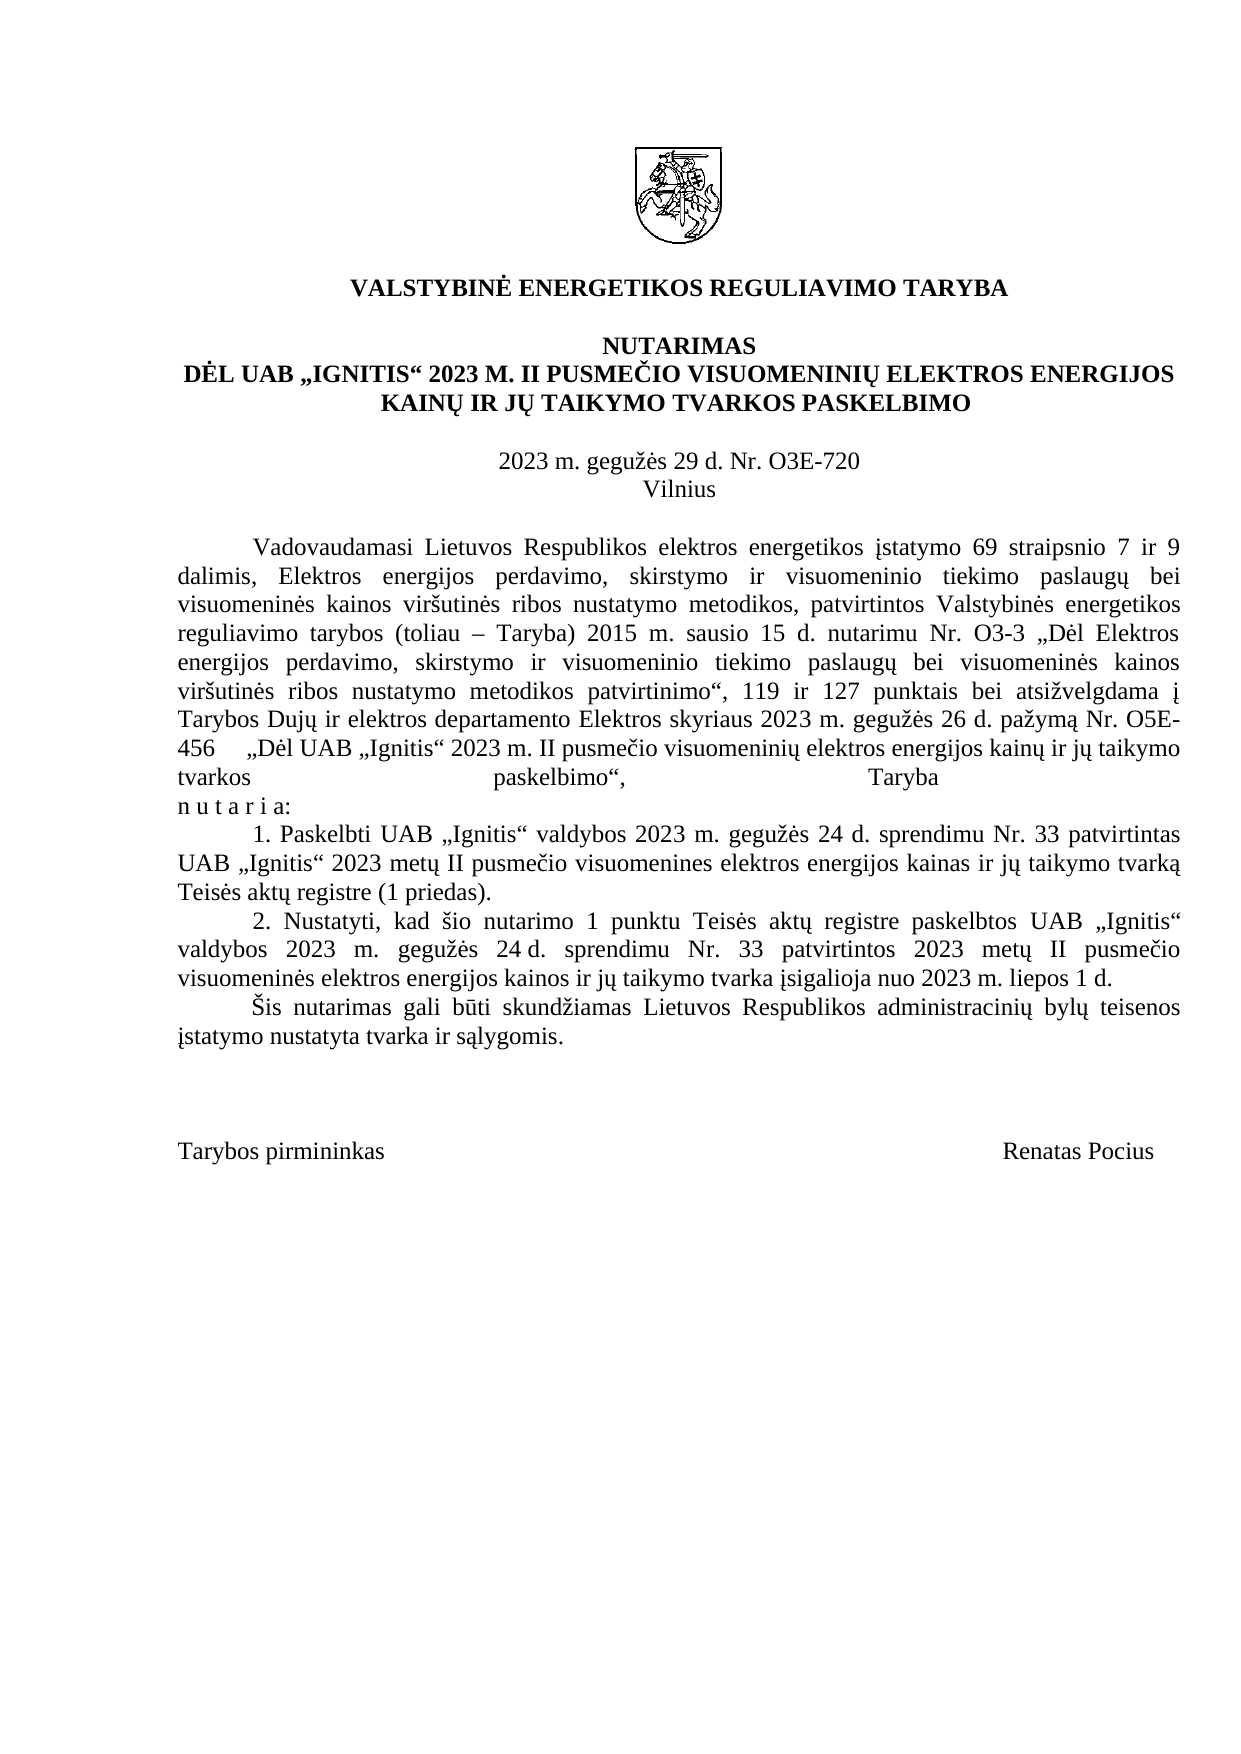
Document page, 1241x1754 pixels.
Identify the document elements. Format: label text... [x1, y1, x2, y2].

text 1. Paskelbti UAB „Ignitis“ valdybos 2023 m. gegužės 24 d. sprendimu Nr. 33 patvirtintas UAB „Ignitis“ 2023 metų II pusmečio visuomenines elektros energijos kainas ir jų taikymo tvarką Teisės aktų registre (1 priedas). [177, 819, 1181, 906]
text Tarybos pirmininkas Renatas Pocius [177, 1136, 1181, 1164]
text Šis nutarimas gali būti skundžiamas Lietuvos Respublikos administracinių bylų teisenos įstatymo nustatyta tvarka ir sąlygomis. [177, 992, 1181, 1049]
text 2. Nustatyti, kad šio nutarimo 1 punktu Teisės aktų registre paskelbtos UAB „Ignitis“ valdybos 2023 m. gegužės 24 d. sprendimu Nr. 33 patvirtintos 2023 metų II pusmečio visuomeninės elektros energijos kainos ir jų taikymo tvarka įsigalioja nuo 2023 m. liepos 1 d. [177, 906, 1181, 992]
text 2023 m. gegužės 29 d. Nr. O3E-720 [177, 446, 1181, 474]
text Vadovaudamasi Lietuvos Respublikos elektros energetikos įstatymo 69 straipsnio 7 ir 9 dalimis, Elektros energijos perdavimo, skirstymo ir visuomeninio tiekimo paslaugų bei visuomeninės kainos viršutinės ribos nustatymo metodikos, patvirtintos Valstybinės energetikos reguliavimo tarybos (toliau – Taryba) 2015 m. sausio 15 d. nutarimu Nr. O3-3 „Dėl Elektros energijos perdavimo, skirstymo ir visuomeninio tiekimo paslaugų bei visuomeninės kainos viršutinės ribos nustatymo metodikos patvirtinimo“, 119 ir 127 punktais bei atsižvelgdama į Tarybos Dujų ir elektros departamento Elektros skyriaus 2023 m. gegužės 26 d. pažymą Nr. O5E-456 „Dėl UAB „Ignitis“ 2023 m. II pusmečio visuomeninių elektros energijos kainų ir jų taikymo tvarkos paskelbimo“, Taryba n u t a r i a: [177, 532, 1181, 819]
text DĖL UAB „ignitis“ 2023 m. II pusmečio VISUOMENINIŲ ELEKTROS ENERGIJOS KAINŲ IR JŲ TAIKYMO TVARKOS PASKELBIMO [177, 359, 1181, 417]
text vALSTYBINĖ ENERGETIKOS REGULIAVIMO TARYBA [177, 273, 1181, 302]
text NUTARIMAS [177, 331, 1181, 359]
text Vilnius [177, 474, 1181, 503]
